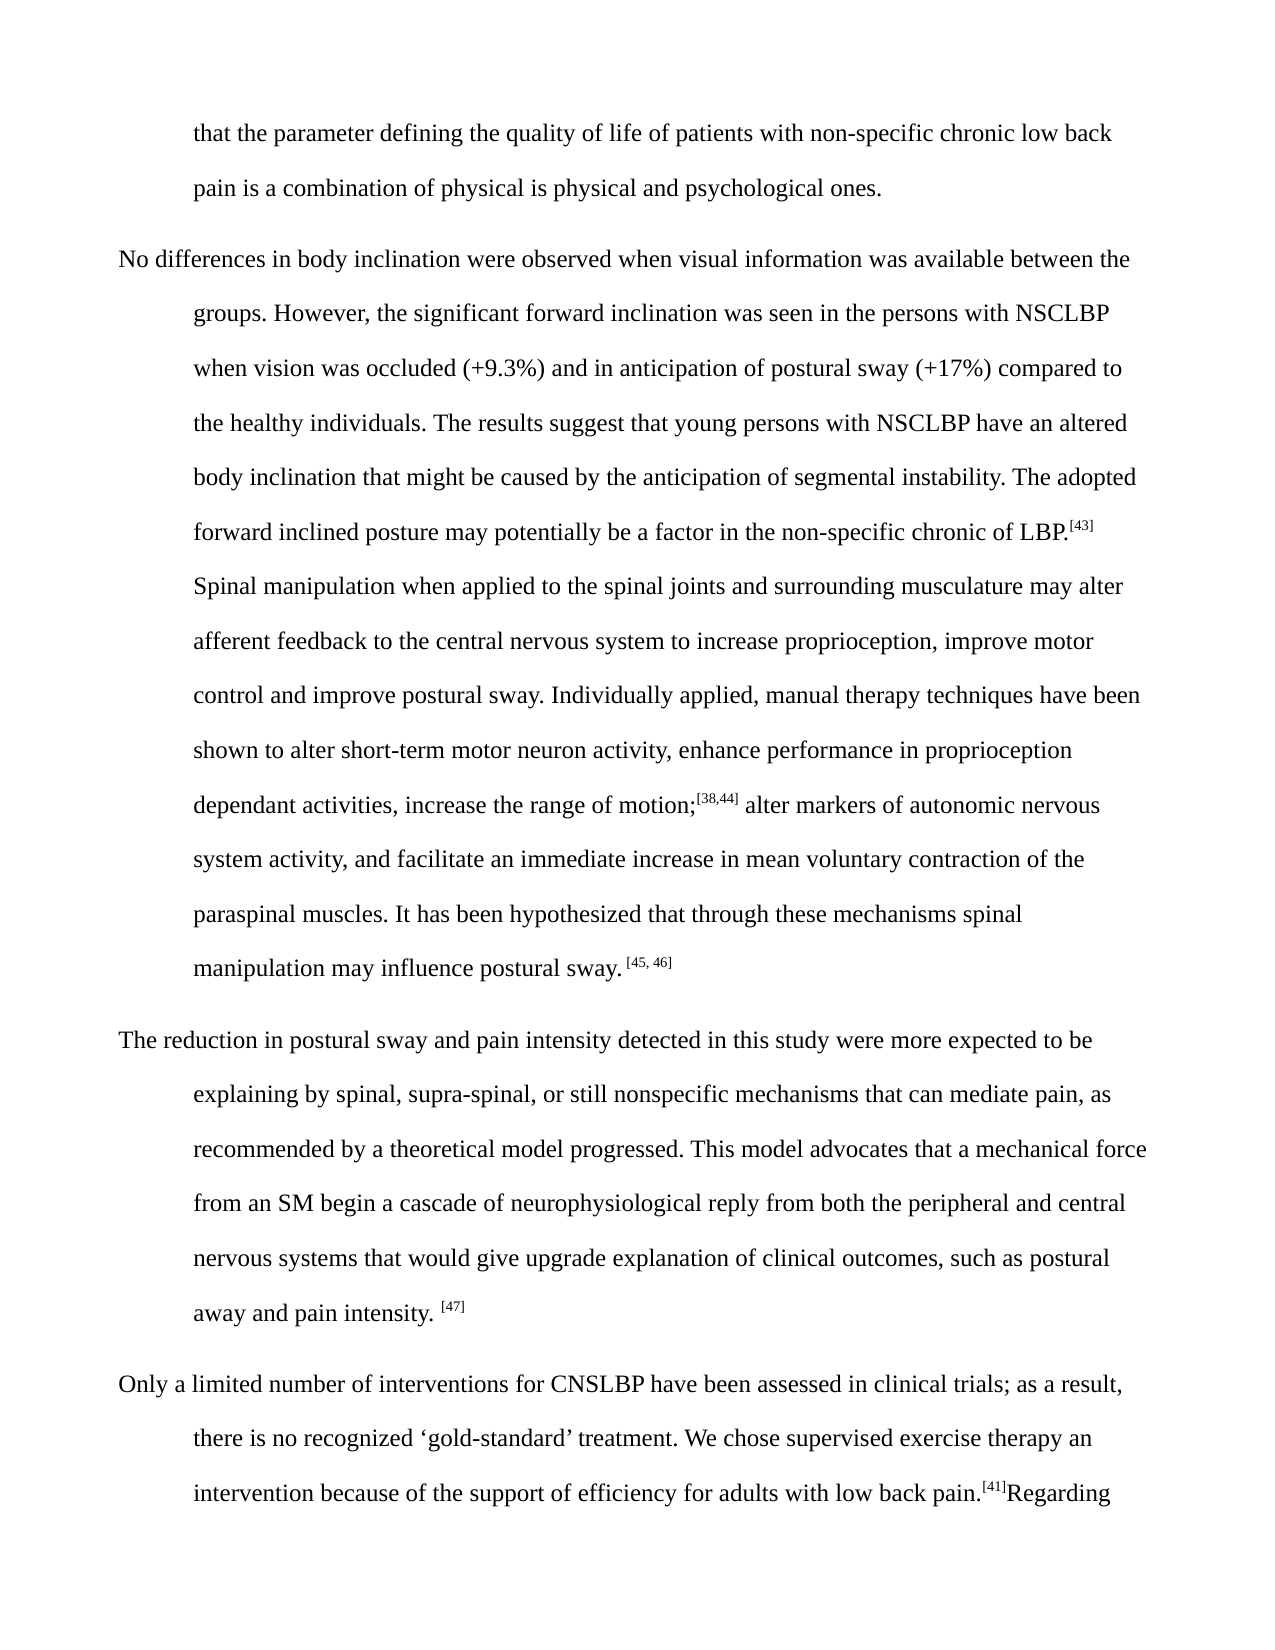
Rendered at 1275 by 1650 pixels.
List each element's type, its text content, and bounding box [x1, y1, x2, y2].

text that the parameter defining the quality of life of patients with non-specific chronic low back pain is a combination of physical is physical and psychological ones. [118, 118, 1157, 201]
text No differences in body inclination were observed when visual information was available between the groups. However, the significant forward inclination was seen in the persons with NSCLBP when vision was occluded (+9.3%) and in anticipation of postural sway (+17%) compared to the healthy individuals. The results suggest that young persons with NSCLBP have an altered body inclination that might be caused by the anticipation of segmental instability. The adopted forward inclined posture may potentially be a factor in the non-specific chronic of LBP.[43] Spinal manipulation when applied to the spinal joints and surrounding musculature may alter afferent feedback to the central nervous system to increase proprioception, improve motor control and improve postural sway. Individually applied, manual therapy techniques have been shown to alter short-term motor neuron activity, enhance performance in proprioception dependant activities, increase the range of motion;[38,44] alter markers of autonomic nervous system activity, and facilitate an immediate increase in mean voluntary contraction of the paraspinal muscles. It has been hypothesized that through these mechanisms spinal manipulation may influence postural sway. [45, 46] [118, 244, 1157, 982]
text Only a limited number of interventions for CNSLBP have been assessed in clinical trials; as a result, there is no recognized ‘gold-standard’ treatment. We chose supervised exercise therapy an intervention because of the support of efficiency for adults with low back pain.[41]Regarding [118, 1369, 1157, 1507]
text The reduction in postural sway and pain intensity detected in this study were more expected to be explaining by spinal, supra-spinal, or still nonspecific mechanisms that can mediate pain, as recommended by a theoretical model progressed. This model advocates that a mechanical force from an SM begin a cascade of neurophysiological reply from both the peripheral and central nervous systems that would give upgrade explanation of clinical outcomes, such as postural away and pain intensity. [47] [118, 1025, 1157, 1326]
